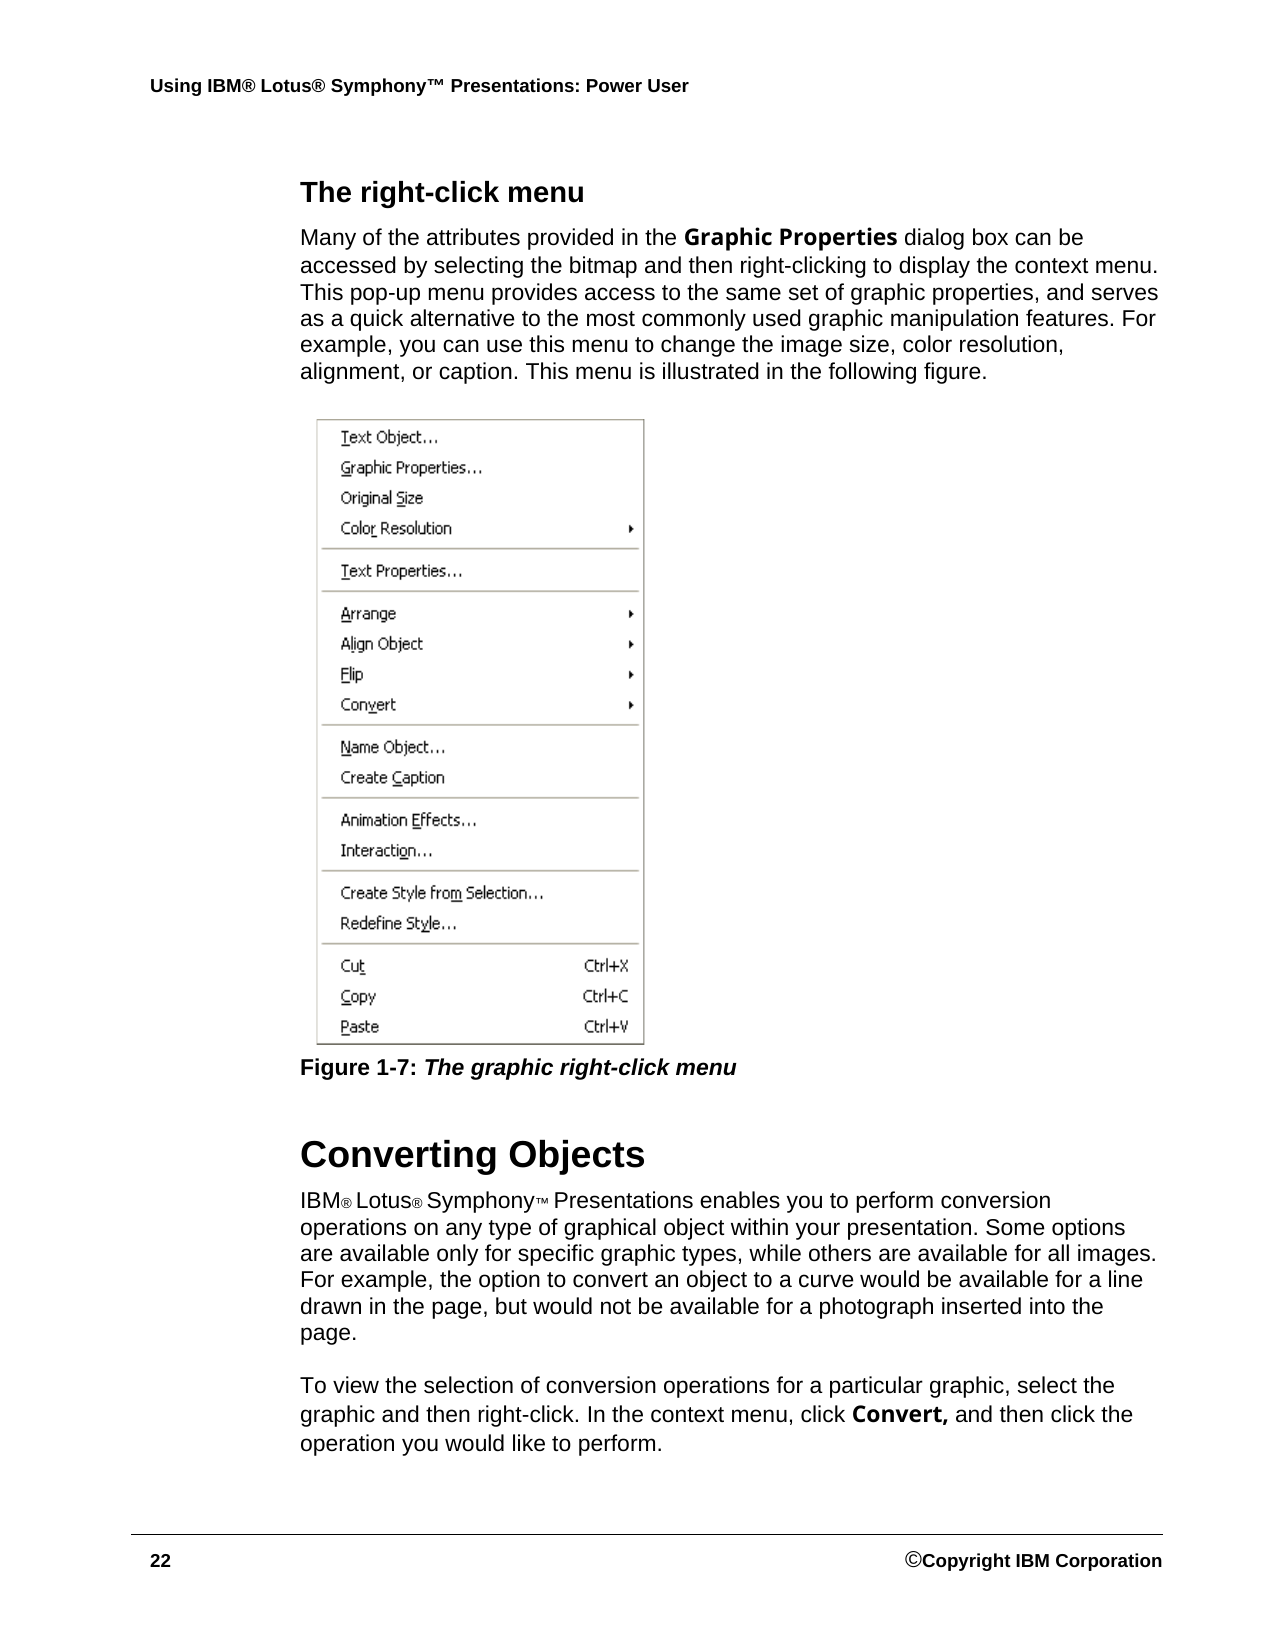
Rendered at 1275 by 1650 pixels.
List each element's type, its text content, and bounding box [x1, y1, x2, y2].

subtitle The right-click menu [300, 175, 1162, 208]
text Figure 1-7: The graphic right-click menu [300, 1054, 1162, 1080]
subtitle Converting Objects [300, 1132, 1162, 1175]
text IBM® Lotus® Symphony™ Presentations enables you to perform conversion operations on any type of graphical object within your presentation. Some options are available only for specific graphic types, while others are available for all images. For example, the option to convert an object to a curve would be available for a line drawn in the page, but would not be available for a photograph inserted into the page. [300, 1187, 1162, 1346]
picture [316, 419, 645, 1045]
text To view the selection of conversion operations for a particular graphic, select the graphic and then right-click. In the context menu, click Convert, and then click the operation you would like to perform. [300, 1372, 1162, 1456]
text Many of the attributes provided in the Graphic Properties dialog box can be accessed by selecting the bitmap and then right-clicking to display the context menu. This pop-up menu provides access to the same set of graphic properties, and serves as a quick alternative to the most commonly used graphic manipulation features. For example, you can use this menu to change the image size, color resolution, alignment, or caption. This menu is illustrated in the following figure. [300, 221, 1162, 384]
